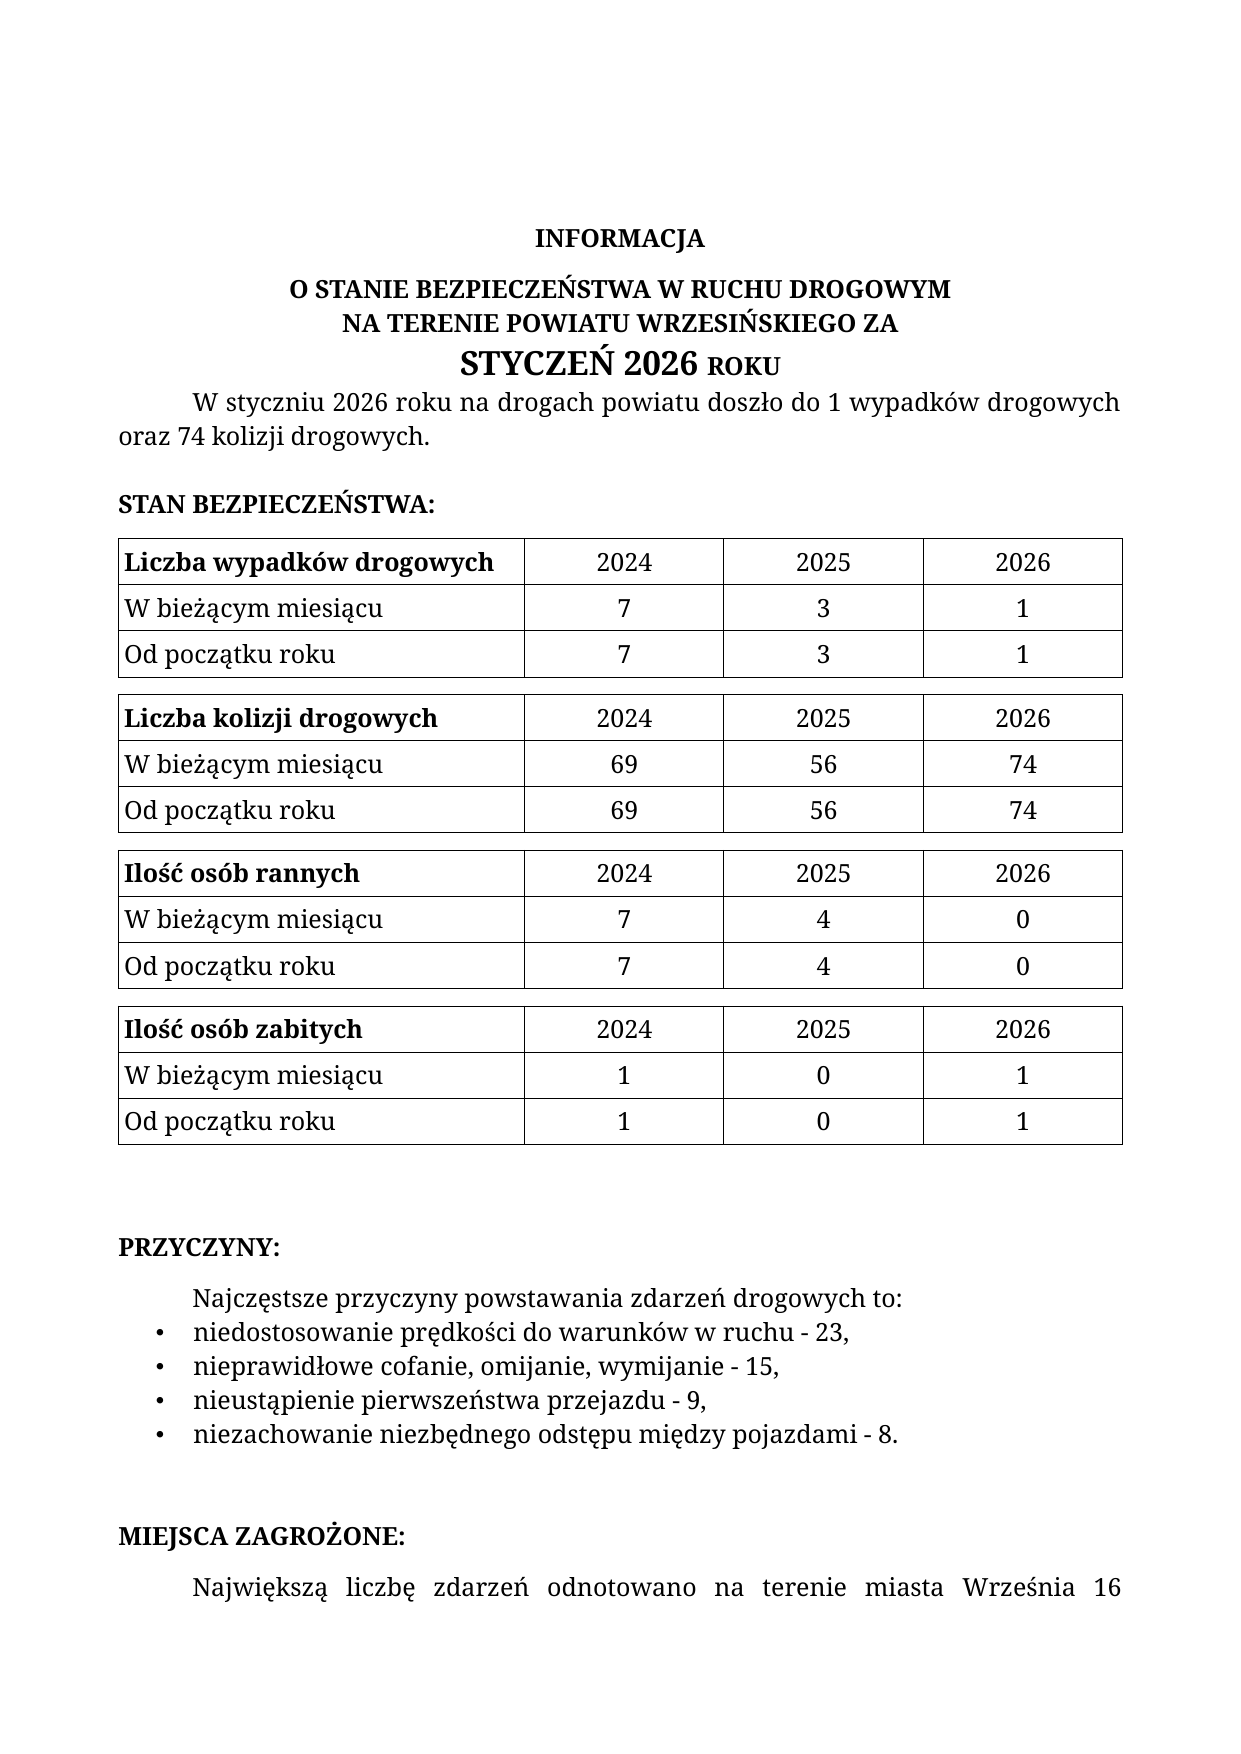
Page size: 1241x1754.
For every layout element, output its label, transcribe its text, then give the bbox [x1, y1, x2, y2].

table_cell 0 [724, 1053, 923, 1098]
table_cell W bieżącym miesiącu [119, 897, 524, 942]
table_cell 7 [525, 897, 723, 942]
text O STANIE BEZPIECZEŃSTWA W RUCHU DROGOWYM [118, 271, 1122, 306]
text Najczęstsze przyczyny powstawania zdarzeń drogowych to: [118, 1281, 1122, 1314]
table_cell 3 [724, 631, 923, 676]
table_cell W bieżącym miesiącu [119, 585, 524, 630]
text STAN BEZPIECZEŃSTWA: [118, 487, 1122, 521]
table_cell 69 [525, 741, 723, 786]
text Największą liczbę zdarzeń odnotowano na terenie miasta Września 16 [118, 1570, 1122, 1604]
text PRZYCZYNY: [118, 1229, 1122, 1263]
table_header 2024 [525, 851, 723, 896]
table_cell 1 [525, 1099, 723, 1144]
table_cell 56 [724, 741, 923, 786]
list niezachowanie niezbędnego odstępu między pojazdami - 8. [156, 1417, 1122, 1451]
text STYCZEŃ 2026 ROKU [118, 339, 1122, 385]
table_cell 7 [525, 585, 723, 630]
table_cell 4 [724, 897, 923, 942]
table_cell 1 [924, 631, 1122, 676]
table_header 2025 [724, 695, 923, 740]
table_cell Od początku roku [119, 787, 524, 832]
table_cell Od początku roku [119, 631, 524, 676]
table_cell W bieżącym miesiącu [119, 741, 524, 786]
table_cell 0 [924, 943, 1122, 988]
table_cell 74 [924, 787, 1122, 832]
table_cell Od początku roku [119, 943, 524, 988]
table_cell 1 [924, 1099, 1122, 1144]
table_header 2026 [924, 1007, 1122, 1052]
text MIEJSCA ZAGROŻONE: [118, 1519, 1122, 1553]
table_header Liczba kolizji drogowych [119, 695, 524, 740]
table_cell 0 [724, 1099, 923, 1144]
text W styczniu 2026 roku na drogach powiatu doszło do 1 wypadków drogowych oraz 74 kolizji drogowych. [118, 385, 1122, 453]
table_header Ilość osób zabitych [119, 1007, 524, 1052]
list nieprawidłowe cofanie, omijanie, wymijanie - 15, [156, 1349, 1122, 1383]
table_header Liczba wypadków drogowych [119, 539, 524, 584]
table_cell 74 [924, 741, 1122, 786]
list niedostosowanie prędkości do warunków w ruchu - 23, [156, 1314, 1122, 1349]
table_cell 69 [525, 787, 723, 832]
table_cell W bieżącym miesiącu [119, 1053, 524, 1098]
table_header 2024 [525, 1007, 723, 1052]
text INFORMACJA [118, 220, 1122, 254]
table_cell 3 [724, 585, 923, 630]
text NA TERENIE POWIATU WRZESIŃSKIEGO ZA [118, 306, 1122, 339]
table_cell 7 [525, 943, 723, 988]
table_cell 1 [525, 1053, 723, 1098]
table_cell 4 [724, 943, 923, 988]
table_cell 1 [924, 1053, 1122, 1098]
table_header 2025 [724, 851, 923, 896]
table_header Ilość osób rannych [119, 851, 524, 896]
table_cell 0 [924, 897, 1122, 942]
table_header 2025 [724, 1007, 923, 1052]
table_cell 1 [924, 585, 1122, 630]
table_header 2024 [525, 695, 723, 740]
table_header 2026 [924, 539, 1122, 584]
list nieustąpienie pierwszeństwa przejazdu - 9, [156, 1383, 1122, 1417]
table_cell 56 [724, 787, 923, 832]
table_header 2026 [924, 695, 1122, 740]
table_header 2025 [724, 539, 923, 584]
table_header 2026 [924, 851, 1122, 896]
table_header 2024 [525, 539, 723, 584]
table_cell Od początku roku [119, 1099, 524, 1144]
table_cell 7 [525, 631, 723, 676]
